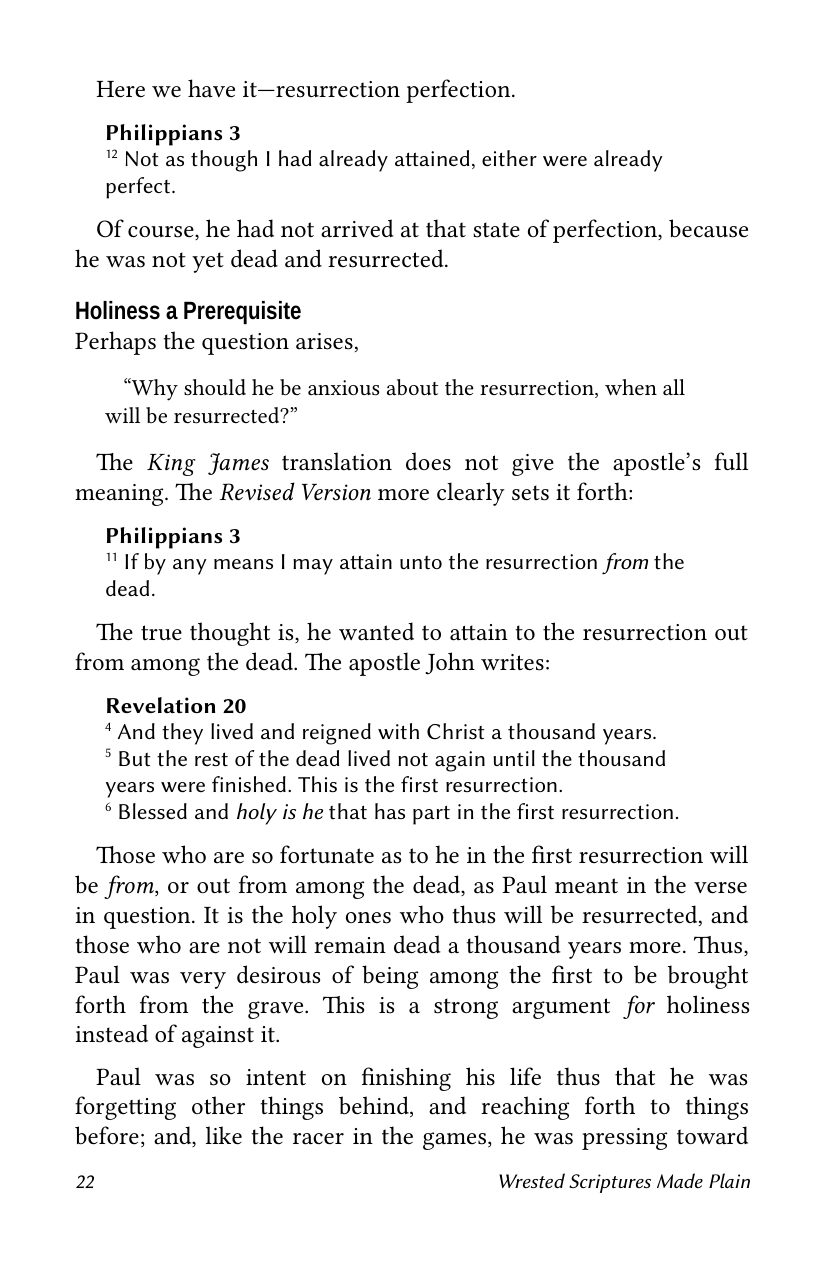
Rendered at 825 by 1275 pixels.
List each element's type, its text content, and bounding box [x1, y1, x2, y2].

text Philippians 3 [105, 523, 750, 549]
text Here we have it—resurrection perfection. [75, 75, 750, 103]
text Philippians 3 [105, 120, 750, 146]
text 5 But the rest of the dead lived not again until the thousand years were finished. This is the first resurrection. [105, 746, 720, 798]
text 11 If by any means I may attain unto the resurrection from the dead. [105, 549, 720, 602]
text The true thought is, he wanted to attain to the resurrection out from among the dead. The apostle John writes: [75, 618, 750, 676]
text 6 Blessed and holy is he that has part in the first resurrection. [105, 799, 720, 825]
text Those who are so fortunate as to he in the first resurrection will be from, or out from among the dead, as Paul meant in the verse in question. It is the holy ones who thus will be resurrected, and those who are not will remain dead a thousand years more. Thus, Paul was very desirous of being among the first to be brought forth from the grave. This is a strong argument for holiness instead of against it. [75, 841, 750, 1049]
text Of course, he had not arrived at that state of perfection, because he was not yet dead and resurrected. [75, 215, 750, 273]
subtitle Holiness a Prerequisite [75, 296, 750, 324]
text The King James translation does not give the apostle’s full meaning. The Revised Version more clearly sets it forth: [75, 448, 750, 506]
text “Why should he be anxious about the resurrection, when all will be resurrected?” [105, 375, 720, 429]
text Perhaps the question arises, [75, 327, 750, 356]
text 12 Not as though I had already attained, either were already perfect. [105, 146, 720, 199]
text 4 And they lived and reigned with Christ a thousand years. [105, 719, 720, 745]
text Revelation 20 [105, 692, 750, 719]
text Paul was so intent on finishing his life thus that he was forgetting other things behind, and reaching forth to things before; and, like the racer in the games, he was pressing toward [75, 1062, 750, 1151]
